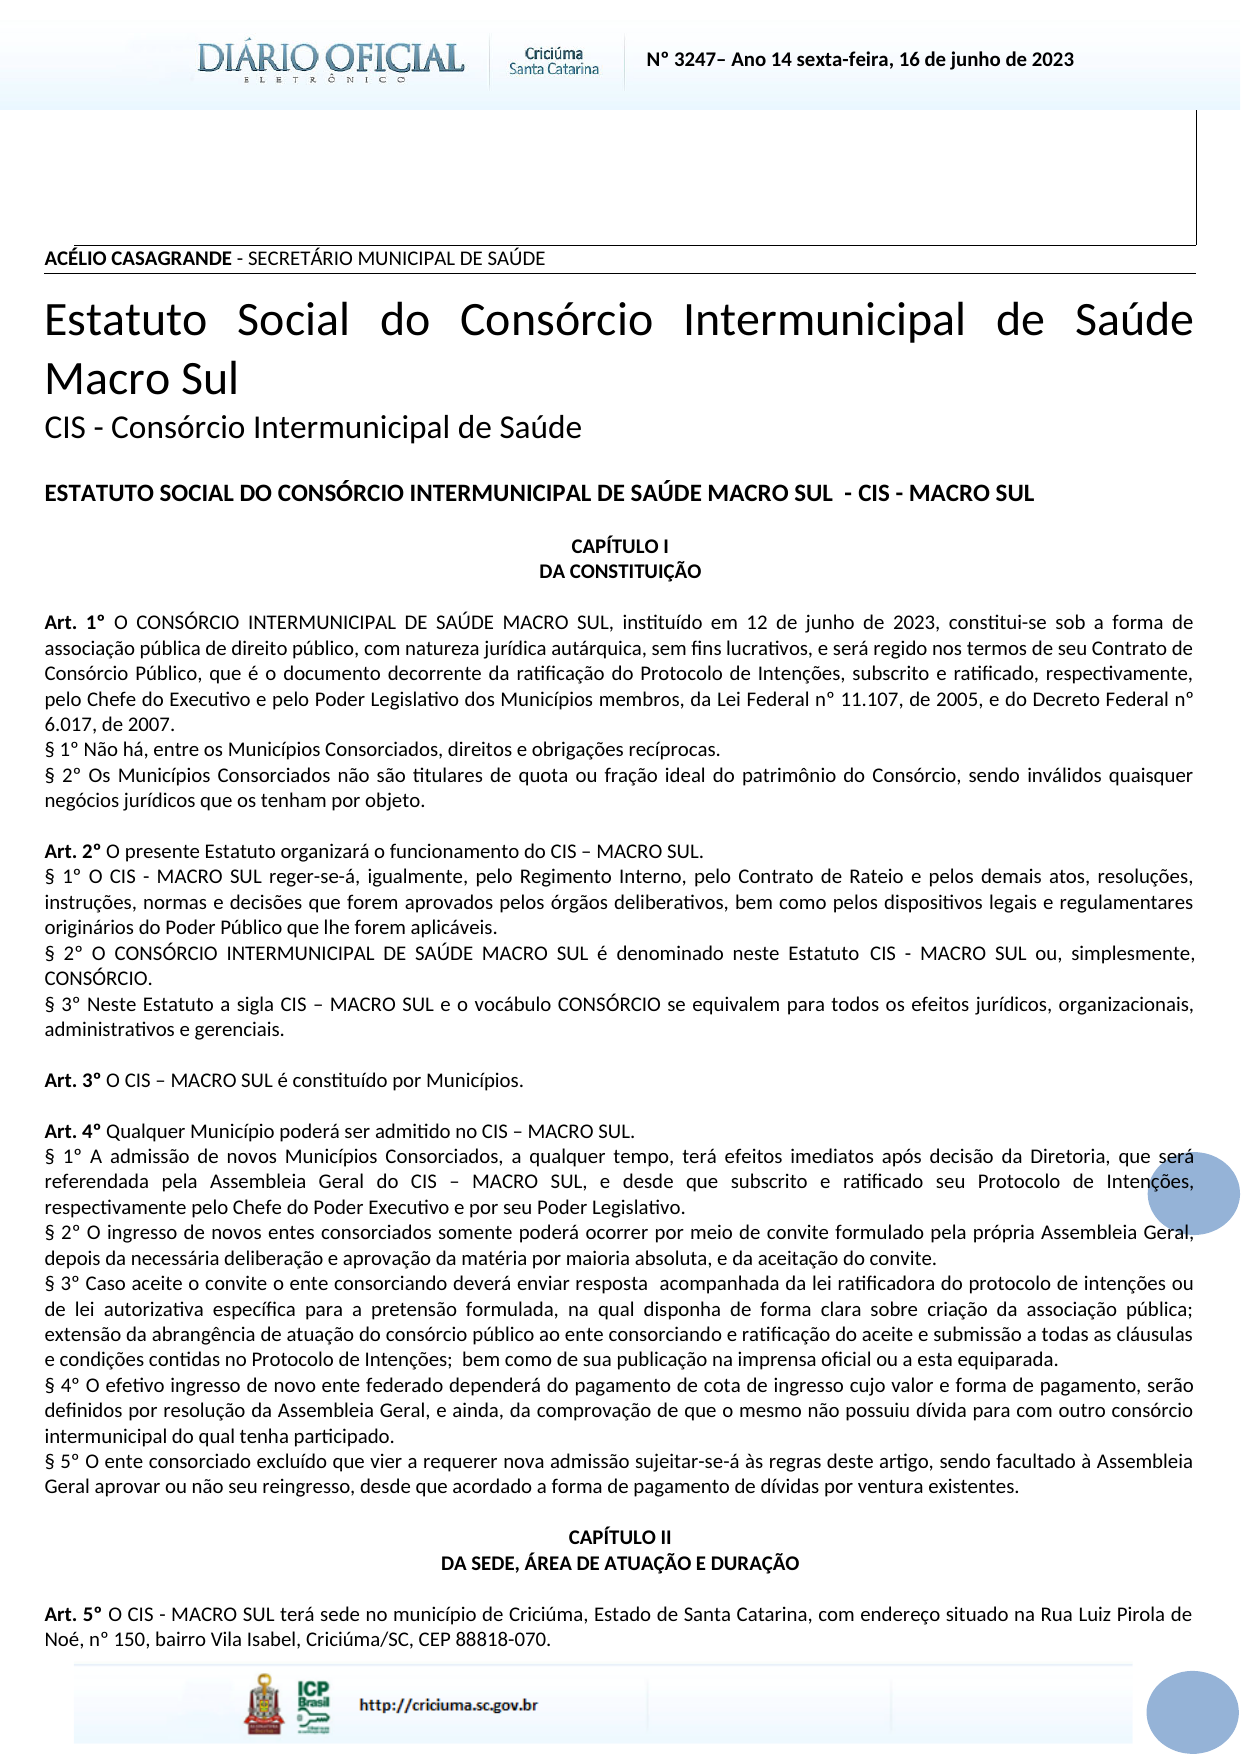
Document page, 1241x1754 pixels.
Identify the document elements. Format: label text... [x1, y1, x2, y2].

text CAPÍTULO II [44, 1524, 1196, 1550]
text ESTATUTO SOCIAL DO CONSÓRCIO INTERMUNICIPAL DE SAÚDE MACRO SUL - CIS - MACRO SUL [44, 477, 1196, 508]
text DA SEDE, ÁREA DE ATUAÇÃO E DURAÇÃO [44, 1550, 1196, 1575]
text § 3º Caso aceite o convite o ente consorciando deverá enviar resposta acompanhada da lei ratificadora do protocolo de intenções ou de lei autorizativa específica para a pretensão formulada, na qual disponha de forma clara sobre criação da associação pública; extensão da abrangência de atuação do consórcio público ao ente consorciando e ratificação do aceite e submissão a todas as cláusulas e condições contidas no Protocolo de Intenções; bem como de sua publicação na imprensa oficial ou a esta equiparada. [44, 1270, 1196, 1372]
text Art. 2º O presente Estatuto organizará o funcionamento do CIS – MACRO SUL. [44, 838, 1196, 864]
text § 2º O CONSÓRCIO INTERMUNICIPAL DE SAÚDE MACRO SUL é denominado neste Estatuto CIS - MACRO SUL ou, simplesmente, CONSÓRCIO. [44, 940, 1196, 991]
text DA CONSTITUIÇÃO [44, 559, 1196, 584]
text CIS - Consórcio Intermunicipal de Saúde [44, 406, 1196, 447]
text Art. 4º Qualquer Município poderá ser admitido no CIS – MACRO SUL. [44, 1118, 1196, 1143]
text § 1º O CIS - MACRO SUL reger-se-á, igualmente, pelo Regimento Interno, pelo Contrato de Rateio e pelos demais atos, resoluções, instruções, normas e decisões que forem aprovados pelos órgãos deliberativos, bem como pelos dispositivos legais e regulamentares originários do Poder Público que lhe forem aplicáveis. [44, 864, 1196, 940]
text Art. 3º O CIS – MACRO SUL é constituído por Municípios. [44, 1067, 1196, 1092]
text § 5º O ente consorciado excluído que vier a requerer nova admissão sujeitar-se-á às regras deste artigo, sendo facultado à Assembleia Geral aprovar ou não seu reingresso, desde que acordado a forma de pagamento de dívidas por ventura existentes. [44, 1448, 1196, 1499]
text § 4º O efetivo ingresso de novo ente federado dependerá do pagamento de cota de ingresso cujo valor e forma de pagamento, serão definidos por resolução da Assembleia Geral, e ainda, da comprovação de que o mesmo não possuiu dívida para com outro consórcio intermunicipal do qual tenha participado. [44, 1372, 1196, 1448]
text § 2º Os Municípios Consorciados não são titulares de quota ou fração ideal do patrimônio do Consórcio, sendo inválidos quaisquer negócios jurídicos que os tenham por objeto. [44, 762, 1196, 813]
text Art. 5º O CIS - MACRO SUL terá sede no município de Criciúma, Estado de Santa Catarina, com endereço situado na Rua Luiz Pirola de Noé, nº 150, bairro Vila Isabel, Criciúma/SC, CEP 88818-070. [44, 1601, 1196, 1652]
text § 2º O ingresso de novos entes consorciados somente poderá ocorrer por meio de convite formulado pela própria Assembleia Geral, depois da necessária deliberação e aprovação da matéria por maioria absoluta, e da aceitação do convite. [44, 1219, 1196, 1270]
text § 1º Não há, entre os Municípios Consorciados, direitos e obrigações recíprocas. [44, 737, 1196, 762]
text Estatuto Social do Consórcio Intermunicipal de Saúde Macro Sul [44, 289, 1196, 406]
text ACÉLIO CASAGRANDE - SECRETÁRIO MUNICIPAL DE SAÚDE [44, 245, 1196, 273]
text CAPÍTULO I [44, 533, 1196, 559]
text Art. 1º O CONSÓRCIO INTERMUNICIPAL DE SAÚDE MACRO SUL, instituído em 12 de junho de 2023, constitui-se sob a forma de associação pública de direito público, com natureza jurídica autárquica, sem fins lucrativos, e será regido nos termos de seu Contrato de Consórcio Público, que é o documento decorrente da ratificação do Protocolo de Intenções, subscrito e ratificado, respectivamente, pelo Chefe do Executivo e pelo Poder Legislativo dos Municípios membros, da Lei Federal nº 11.107, de 2005, e do Decreto Federal nº 6.017, de 2007. [44, 609, 1196, 737]
text § 3º Neste Estatuto a sigla CIS – MACRO SUL e o vocábulo CONSÓRCIO se equivalem para todos os efeitos jurídicos, organizacionais, administrativos e gerenciais. [44, 991, 1196, 1042]
text § 1º A admissão de novos Municípios Consorciados, a qualquer tempo, terá efeitos imediatos após decisão da Diretoria, que será referendada pela Assembleia Geral do CIS – MACRO SUL, e desde que subscrito e ratificado seu Protocolo de Intenções, respectivamente pelo Chefe do Poder Executivo e por seu Poder Legislativo. [44, 1143, 1196, 1219]
